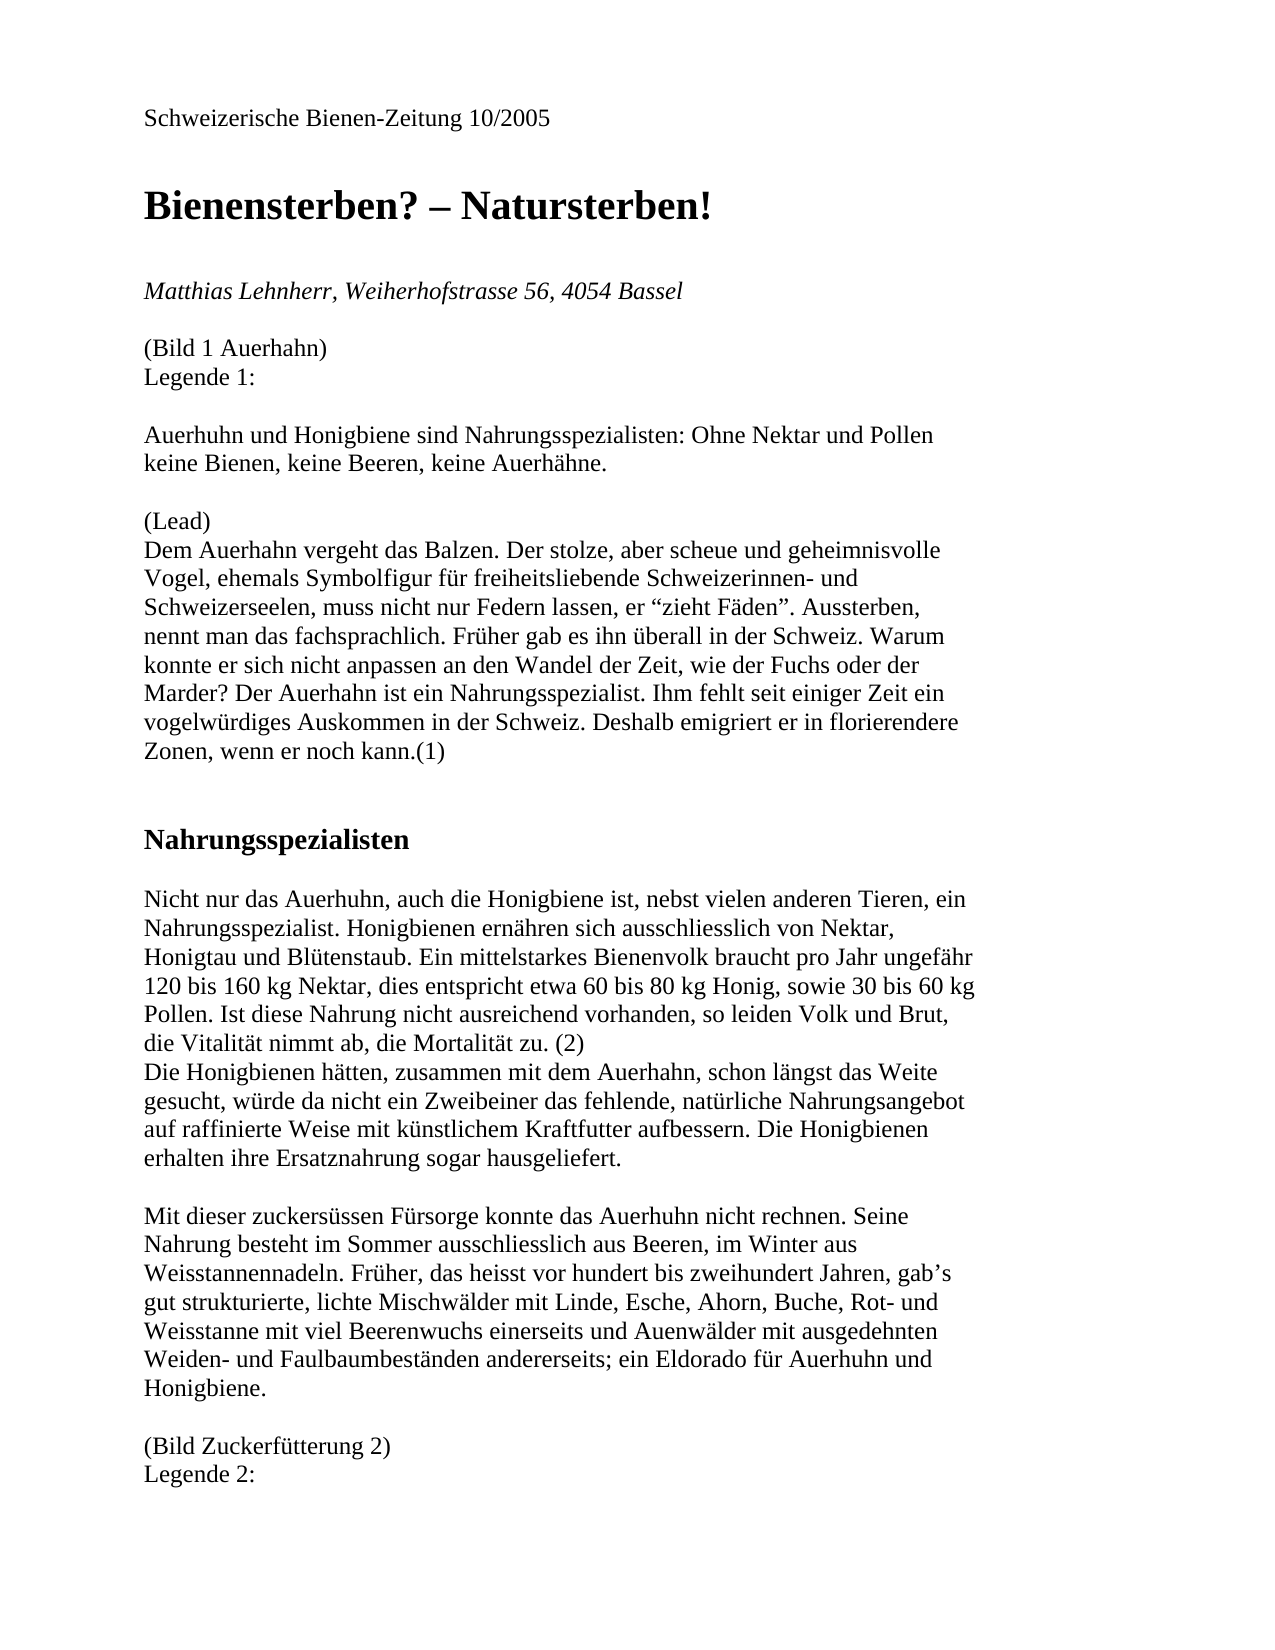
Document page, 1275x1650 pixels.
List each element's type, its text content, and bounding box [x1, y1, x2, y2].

text Dem Auerhahn vergeht das Balzen. Der stolze, aber scheue und geheimnisvolle Vogel, ehemals Symbolfigur für freiheitsliebende Schweizerinnen- und Schweizerseelen, muss nicht nur Federn lassen, er “zieht Fäden”. Aussterben, nennt man das fachsprachlich. Früher gab es ihn überall in der Schweiz. Warum konnte er sich nicht anpassen an den Wandel der Zeit, wie der Fuchs oder der Marder? Der Auerhahn ist ein Nahrungsspezialist. Ihm fehlt seit einiger Zeit ein vogelwürdiges Auskommen in der Schweiz. Deshalb emigriert er in florierendere Zonen, wenn er noch kann.(1) [144, 535, 976, 765]
subtitle Nahrungsspezialisten [144, 822, 976, 856]
text Bienensterben? – Natursterben! [144, 180, 976, 228]
text (Bild 1 Auerhahn) [144, 333, 976, 362]
text Legende 2: [144, 1459, 976, 1488]
text Auerhuhn und Honigbiene sind Nahrungsspezialisten: Ohne Nektar und Pollen keine Bienen, keine Beeren, keine Auerhähne. [144, 420, 976, 477]
text (Lead) [144, 506, 976, 535]
text Schweizerische Bienen-Zeitung 10/2005 [144, 103, 976, 132]
text Nicht nur das Auerhuhn, auch die Honigbiene ist, nebst vielen anderen Tieren, ein Nahrungsspezialist. Honigbienen ernähren sich ausschliesslich von Nektar, Honigtau und Blütenstaub. Ein mittelstarkes Bienenvolk braucht pro Jahr ungefähr 120 bis 160 kg Nektar, dies entspricht etwa 60 bis 80 kg Honig, sowie 30 bis 60 kg Pollen. Ist diese Nahrung nicht ausreichend vorhanden, so leiden Volk und Brut, die Vitalität nimmt ab, die Mortalität zu. (2) [144, 884, 976, 1057]
text (Bild Zuckerfütterung 2) [144, 1431, 976, 1459]
text Legende 1: [144, 362, 976, 391]
text Mit dieser zuckersüssen Fürsorge konnte das Auerhuhn nicht rechnen. Seine Nahrung besteht im Sommer ausschliesslich aus Beeren, im Winter aus Weisstannennadeln. Früher, das heisst vor hundert bis zweihundert Jahren, gab’s gut strukturierte, lichte Mischwälder mit Linde, Esche, Ahorn, Buche, Rot- und Weisstanne mit viel Beerenwuchs einerseits und Auenwälder mit ausgedehnten Weiden- und Faulbaumbeständen andererseits; ein Eldorado für Auerhuhn und Honigbiene. [144, 1201, 976, 1402]
subtitle Matthias Lehnherr, Weiherhofstrasse 56, 4054 Bassel [144, 276, 976, 305]
text Die Honigbienen hätten, zusammen mit dem Auerhahn, schon längst das Weite gesucht, würde da nicht ein Zweibeiner das fehlende, natürliche Nahrungsangebot auf raffinierte Weise mit künstlichem Kraftfutter aufbessern. Die Honigbienen erhalten ihre Ersatznahrung sogar hausgeliefert. [144, 1057, 976, 1172]
